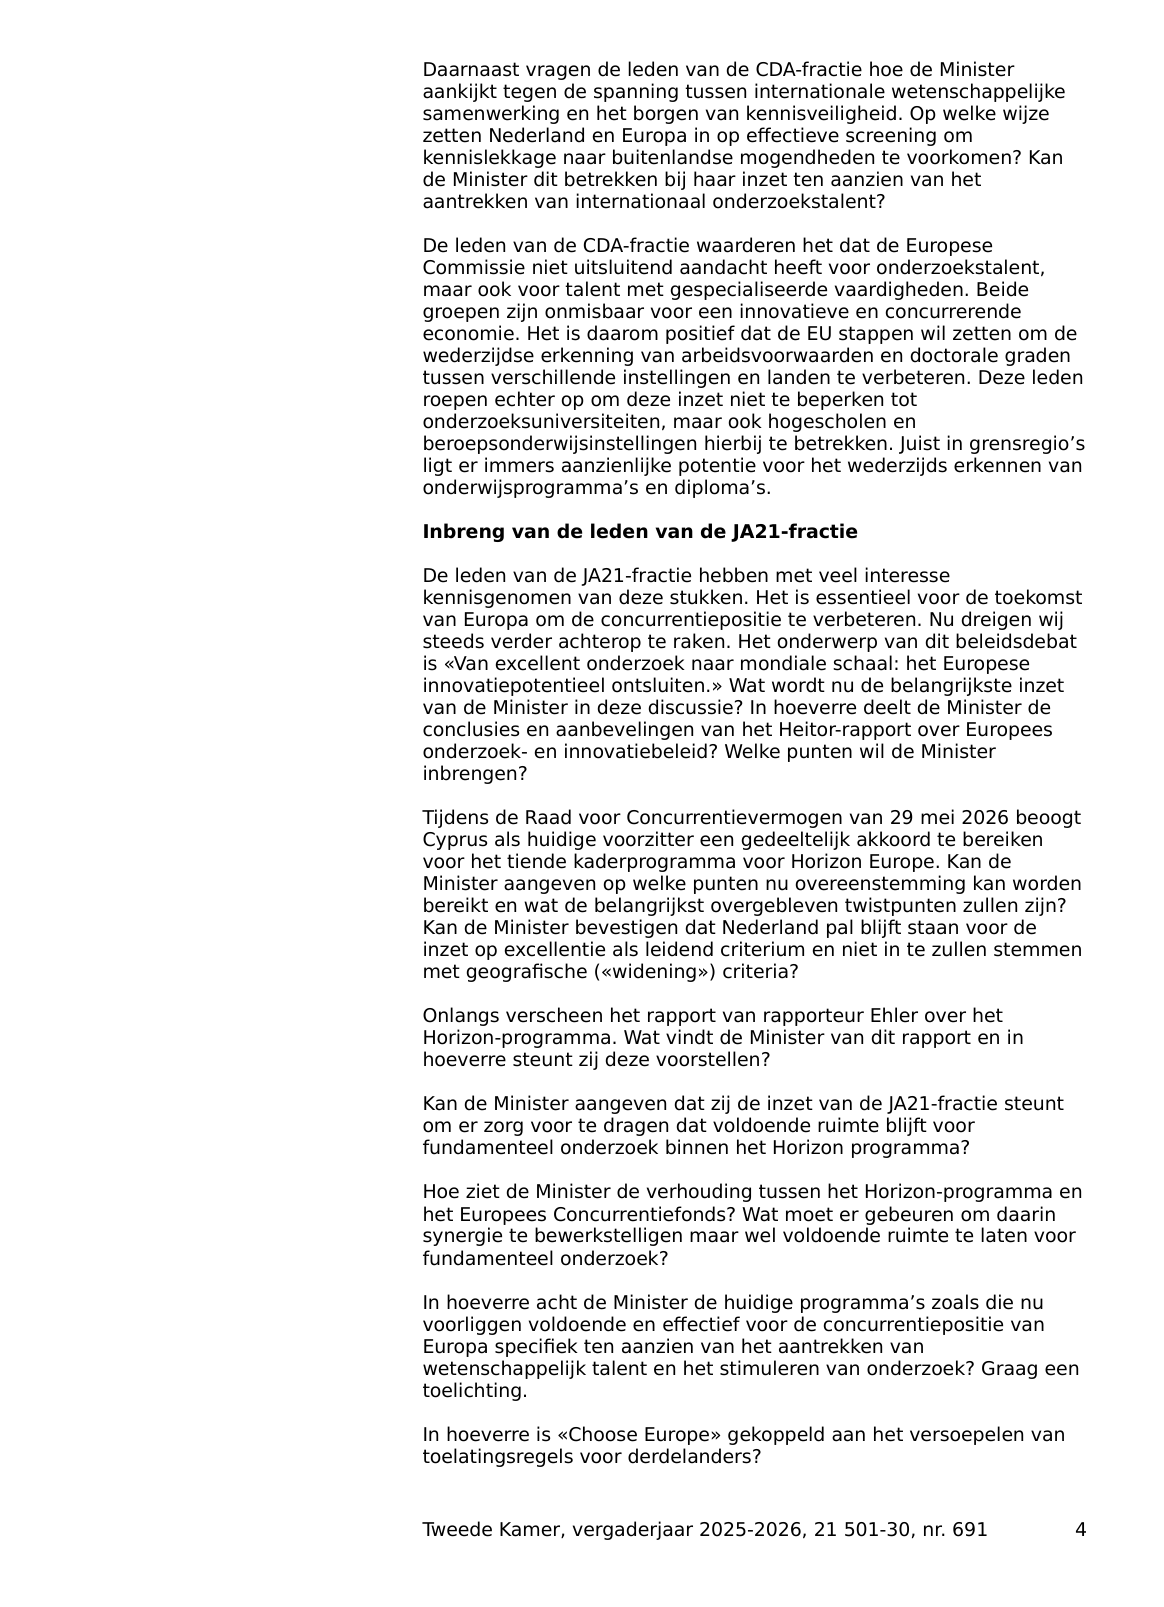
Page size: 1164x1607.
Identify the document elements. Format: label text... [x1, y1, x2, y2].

text Kan de Minister aangeven dat zij de inzet van de JA21-fractie steunt om er zorg voor te dragen dat voldoende ruimte blijft voor fundamenteel onderzoek binnen het Horizon programma? [422, 1093, 1087, 1159]
text Daarnaast vragen de leden van de CDA-fractie hoe de Minister aankijkt tegen de spanning tussen internationale wetenschappelijke samenwerking en het borgen van kennisveiligheid. Op welke wijze zetten Nederland en Europa in op effectieve screening om kennislekkage naar buitenlandse mogendheden te voorkomen? Kan de Minister dit betrekken bij haar inzet ten aanzien van het aantrekken van internationaal onderzoekstalent? [422, 59, 1087, 213]
text De leden van de JA21-fractie hebben met veel interesse kennisgenomen van deze stukken. Het is essentieel voor de toekomst van Europa om de concurrentiepositie te verbeteren. Nu dreigen wij steeds verder achterop te raken. Het onderwerp van dit beleidsdebat is «Van excellent onderzoek naar mondiale schaal: het Europese innovatiepotentieel ontsluiten.» Wat wordt nu de belangrijkste inzet van de Minister in deze discussie? In hoeverre deelt de Minister de conclusies en aanbevelingen van het Heitor-rapport over Europees onderzoek- en innovatiebeleid? Welke punten wil de Minister inbrengen? [422, 565, 1087, 785]
text De leden van de CDA-fractie waarderen het dat de Europese Commissie niet uitsluitend aandacht heeft voor onderzoekstalent, maar ook voor talent met gespecialiseerde vaardigheden. Beide groepen zijn onmisbaar voor een innovatieve en concurrerende economie. Het is daarom positief dat de EU stappen wil zetten om de wederzijdse erkenning van arbeidsvoorwaarden en doctorale graden tussen verschillende instellingen en landen te verbeteren. Deze leden roepen echter op om deze inzet niet te beperken tot onderzoeksuniversiteiten, maar ook hogescholen en beroepsonderwijsinstellingen hierbij te betrekken. Juist in grensregio’s ligt er immers aanzienlijke potentie voor het wederzijds erkennen van onderwijsprogramma’s en diploma’s. [422, 235, 1087, 499]
subtitle Inbreng van de leden van de JA21-fractie [422, 521, 1087, 543]
text Hoe ziet de Minister de verhouding tussen het Horizon-programma en het Europees Concurrentiefonds? Wat moet er gebeuren om daarin synergie te bewerkstelligen maar wel voldoende ruimte te laten voor fundamenteel onderzoek? [422, 1181, 1087, 1269]
text In hoeverre acht de Minister de huidige programma’s zoals die nu voorliggen voldoende en effectief voor de concurrentiepositie van Europa specifiek ten aanzien van het aantrekken van wetenschappelijk talent en het stimuleren van onderzoek? Graag een toelichting. [422, 1292, 1087, 1401]
text In hoeverre is «Choose Europe» gekoppeld aan het versoepelen van toelatingsregels voor derdelanders? [422, 1424, 1087, 1468]
text Onlangs verscheen het rapport van rapporteur Ehler over het Horizon-programma. Wat vindt de Minister van dit rapport en in hoeverre steunt zij deze voorstellen? [422, 1005, 1087, 1071]
text Tijdens de Raad voor Concurrentievermogen van 29 mei 2026 beoogt Cyprus als huidige voorzitter een gedeeltelijk akkoord te bereiken voor het tiende kaderprogramma voor Horizon Europe. Kan de Minister aangeven op welke punten nu overeenstemming kan worden bereikt en wat de belangrijkst overgebleven twistpunten zullen zijn? Kan de Minister bevestigen dat Nederland pal blijft staan voor de inzet op excellentie als leidend criterium en niet in te zullen stemmen met geografische («widening») criteria? [422, 807, 1087, 983]
